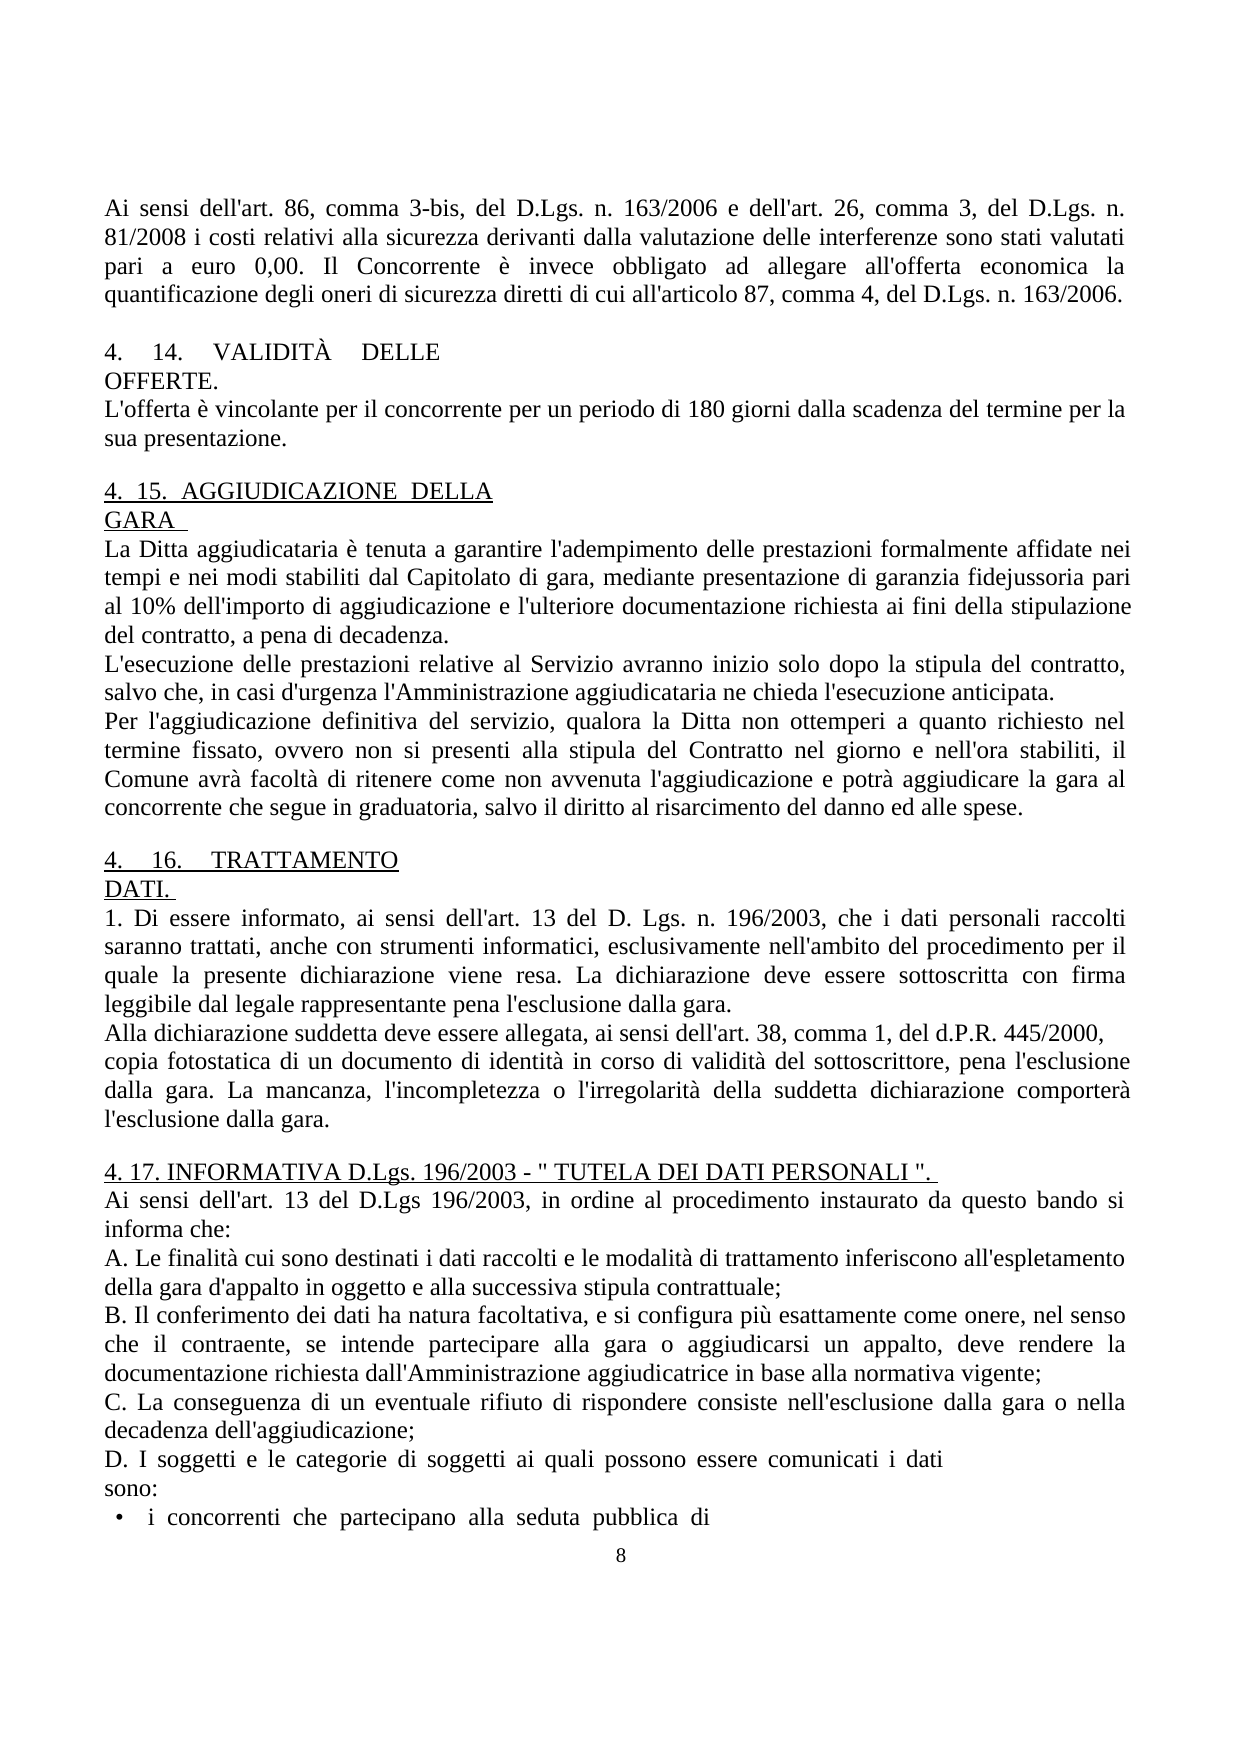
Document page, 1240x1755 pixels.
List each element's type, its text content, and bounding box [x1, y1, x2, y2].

text 1. Di essere informato, ai sensi dell'art. 13 del D. Lgs. n. 196/2003, che i dati personali raccolti saranno trattati, anche con strumenti informatici, esclusivamente nell'ambito del procedimento per il quale la presente dichiarazione viene resa. La dichiarazione deve essere sottoscritta con firma leggibile dal legale rappresentante pena l'esclusione dalla gara. [104, 903, 1126, 1018]
text D. I soggetti e le categorie di soggetti ai quali possono essere comunicati i dati sono: [104, 1444, 943, 1502]
text C. La conseguenza di un eventuale rifiuto di rispondere consiste nell'esclusione dalla gara o nella decadenza dell'aggiudicazione; [104, 1387, 1126, 1444]
text Ai sensi dell'art. 13 del D.Lgs 196/2003, in ordine al procedimento instaurato da questo bando si informa che: [104, 1186, 1126, 1243]
text GARA [104, 503, 493, 534]
text • i concorrenti che partecipano alla seduta pubblica di [115, 1502, 710, 1531]
text DATI. [104, 872, 398, 903]
text 4. 17. INFORMATIVA D.Lgs. 196/2003 - " TUTELA DEI DATI PERSONALI ". [104, 1157, 1131, 1186]
text 4. 14. VALIDITÀ DELLE OFFERTE. [104, 337, 441, 394]
text La Ditta aggiudicataria è tenuta a garantire l'adempimento delle prestazioni formalmente affidate nei tempi e nei modi stabiliti dal Capitolato di gara, mediante presentazione di garanzia fidejussoria pari al 10% dell'importo di aggiudicazione e l'ulteriore documentazione richiesta ai fini della stipulazione del contratto, a pena di decadenza. [104, 534, 1131, 649]
text A. Le finalità cui sono destinati i dati raccolti e le modalità di trattamento inferiscono all'espletamento della gara d'appalto in oggetto e alla successiva stipula contrattuale; [104, 1243, 1126, 1301]
text Per l'aggiudicazione definitiva del servizio, qualora la Ditta non ottemperi a quanto richiesto nel termine fissato, ovvero non si presenti alla stipula del Contratto nel giorno e nell'ora stabiliti, il Comune avrà facoltà di ritenere come non avvenuta l'aggiudicazione e potrà aggiudicare la gara al concorrente che segue in graduatoria, salvo il diritto al risarcimento del danno ed alle spese. [104, 706, 1126, 821]
text L'offerta è vincolante per il concorrente per un periodo di 180 giorni dalla scadenza del termine per la sua presentazione. [104, 394, 1126, 452]
text Ai sensi dell'art. 86, comma 3-bis, del D.Lgs. n. 163/2006 e dell'art. 26, comma 3, del D.Lgs. n. 81/2008 i costi relativi alla sicurezza derivanti dalla valutazione delle interferenze sono stati valutati pari a euro 0,00. Il Concorrente è invece obbligato ad allegare all'offerta economica la quantificazione degli oneri di sicurezza diretti di cui all'articolo 87, comma 4, del D.Lgs. n. 163/2006. [104, 193, 1125, 308]
text L'esecuzione delle prestazioni relative al Servizio avranno inizio solo dopo la stipula del contratto, salvo che, in casi d'urgenza l'Amministrazione aggiudicataria ne chieda l'esecuzione anticipata. [104, 649, 1126, 706]
text copia fotostatica di un documento di identità in corso di validità del sottoscrittore, pena l'esclusione dalla gara. La mancanza, l'incompletezza o l'irregolarità della suddetta dichiarazione comporterà l'esclusione dalla gara. [104, 1046, 1131, 1133]
text Alla dichiarazione suddetta deve essere allegata, ai sensi dell'art. 38, comma 1, del d.P.R. 445/2000, [104, 1018, 1125, 1046]
text B. Il conferimento dei dati ha natura facoltativa, e si configura più esattamente come onere, nel senso che il contraente, se intende partecipare alla gara o aggiudicarsi un appalto, deve rendere la documentazione richiesta dall'Amministrazione aggiudicatrice in base alla normativa vigente; [104, 1301, 1126, 1387]
text 4. 16. TRATTAMENTO [104, 845, 398, 870]
text 4. 15. AGGIUDICAZIONE DELLA [104, 476, 493, 501]
